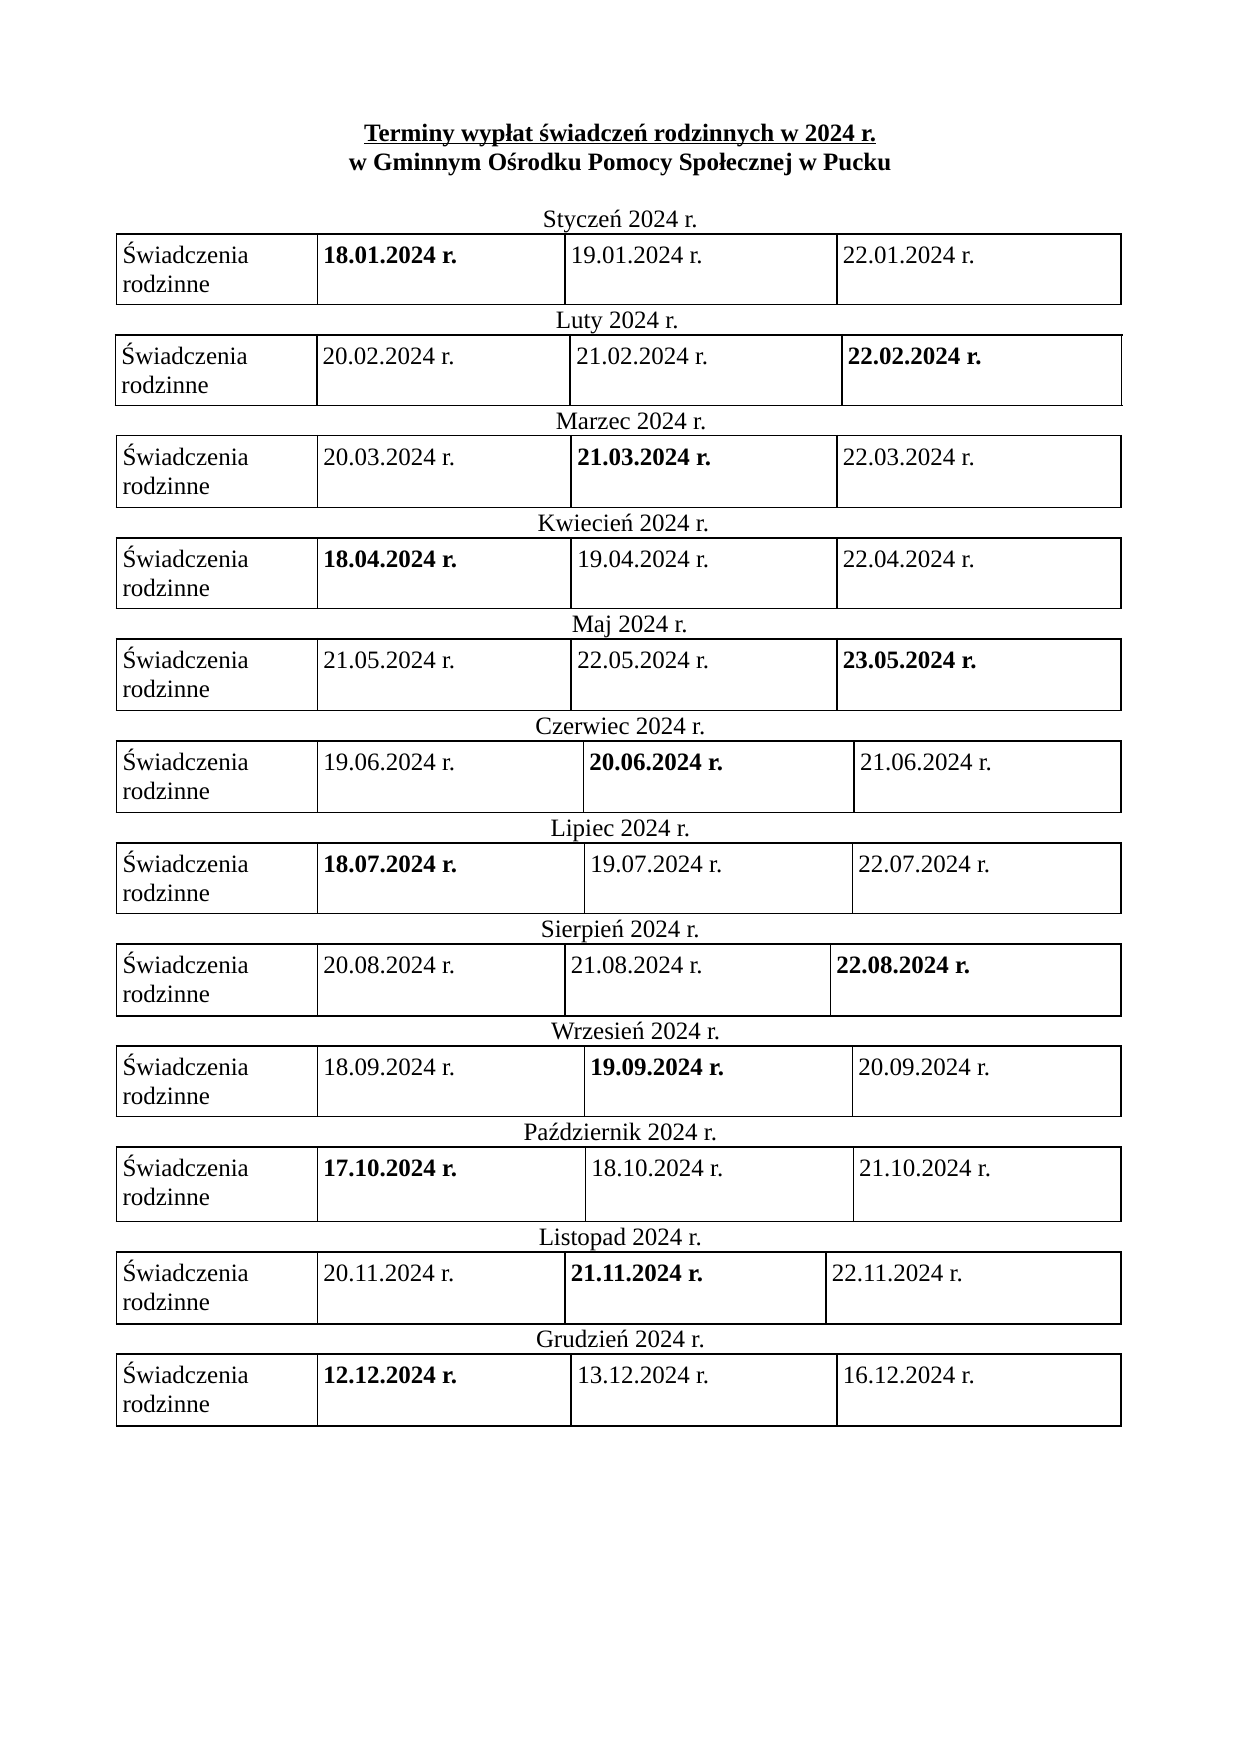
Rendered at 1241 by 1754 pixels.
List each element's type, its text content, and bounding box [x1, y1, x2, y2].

table_header 20.11.2024 r. [318, 1253, 564, 1323]
table_header 22.02.2024 r. [843, 336, 1121, 404]
table_header 22.04.2024 r. [838, 539, 1120, 607]
table_header Świadczenia rodzinne [117, 235, 317, 304]
table_header 20.08.2024 r. [318, 945, 564, 1015]
table_header 21.08.2024 r. [566, 945, 830, 1015]
table_header Świadczenia rodzinne [117, 640, 317, 710]
table_header 21.10.2024 r. [854, 1148, 1120, 1221]
text Marzec 2024 r. [118, 406, 1122, 435]
table_header 18.01.2024 r. [318, 235, 564, 304]
table_header 17.10.2024 r. [318, 1148, 585, 1221]
table_header Świadczenia rodzinne [116, 336, 316, 404]
text Sierpień 2024 r. [118, 914, 1122, 943]
text Wrzesień 2024 r. [118, 1017, 1122, 1045]
table_header 19.09.2024 r. [585, 1047, 852, 1116]
table_header 12.12.2024 r. [318, 1355, 570, 1425]
table_header 22.01.2024 r. [838, 235, 1120, 304]
table_header 22.08.2024 r. [831, 945, 1120, 1015]
table_header Świadczenia rodzinne [117, 742, 317, 812]
text Grudzień 2024 r. [118, 1325, 1122, 1353]
table_header 19.01.2024 r. [566, 235, 836, 304]
table_header 18.04.2024 r. [318, 539, 570, 607]
table_header Świadczenia rodzinne [117, 1148, 317, 1221]
table_header 21.05.2024 r. [318, 640, 570, 710]
text Maj 2024 r. [118, 609, 1122, 638]
text Październik 2024 r. [118, 1117, 1122, 1146]
text w Gminnym Ośrodku Pomocy Społecznej w Pucku [118, 147, 1122, 176]
table_header 21.11.2024 r. [566, 1253, 825, 1323]
table_header Świadczenia rodzinne [117, 1047, 317, 1116]
table_header 22.03.2024 r. [838, 436, 1120, 507]
table_header 16.12.2024 r. [838, 1355, 1120, 1425]
table_header 21.03.2024 r. [572, 436, 836, 507]
table_header Świadczenia rodzinne [117, 436, 317, 507]
table_header 20.03.2024 r. [318, 436, 570, 507]
text Luty 2024 r. [118, 305, 1122, 334]
text Listopad 2024 r. [118, 1222, 1122, 1251]
table_header 20.02.2024 r. [318, 336, 569, 404]
table_header 23.05.2024 r. [838, 640, 1120, 710]
table_header Świadczenia rodzinne [117, 539, 317, 607]
table_header 18.07.2024 r. [318, 844, 584, 913]
table_header 18.10.2024 r. [586, 1148, 853, 1221]
table_header 22.07.2024 r. [853, 844, 1120, 913]
table_header 20.06.2024 r. [584, 742, 853, 812]
table_header Świadczenia rodzinne [117, 945, 317, 1015]
table_header Świadczenia rodzinne [117, 844, 317, 913]
text Lipiec 2024 r. [118, 813, 1122, 842]
text Czerwiec 2024 r. [118, 711, 1122, 740]
table_header Świadczenia rodzinne [117, 1253, 317, 1323]
table_header 19.06.2024 r. [318, 742, 583, 812]
text Terminy wypłat świadczeń rodzinnych w 2024 r. [118, 118, 1122, 147]
text Styczeń 2024 r. [118, 204, 1122, 233]
table_header 22.11.2024 r. [827, 1253, 1120, 1323]
table_header Świadczenia rodzinne [117, 1355, 317, 1425]
table_header 22.05.2024 r. [572, 640, 836, 710]
table_header 21.06.2024 r. [855, 742, 1120, 812]
text Kwiecień 2024 r. [118, 508, 1122, 537]
table_header 18.09.2024 r. [318, 1047, 584, 1116]
table_header 19.04.2024 r. [572, 539, 836, 607]
table_header 20.09.2024 r. [853, 1047, 1120, 1116]
table_header 13.12.2024 r. [572, 1355, 836, 1425]
table_header 21.02.2024 r. [571, 336, 841, 404]
table_header 19.07.2024 r. [585, 844, 852, 913]
